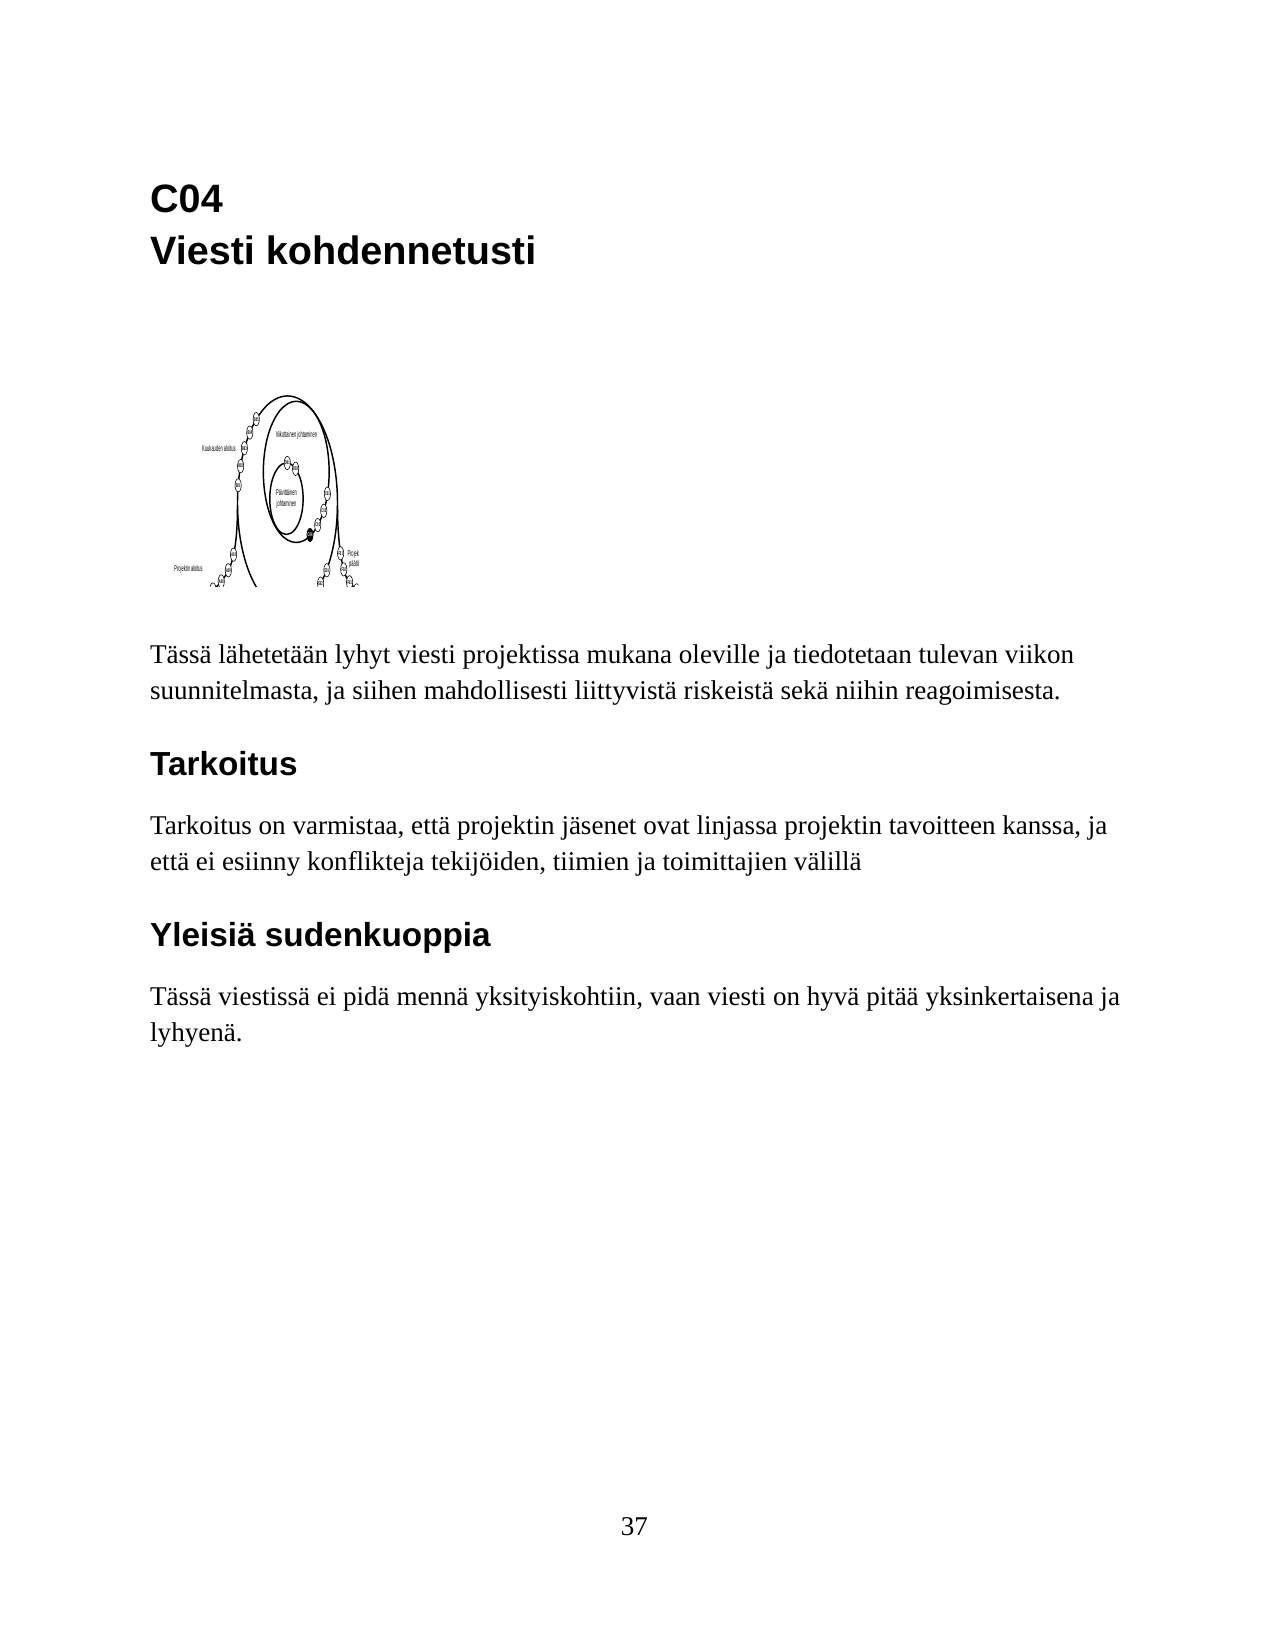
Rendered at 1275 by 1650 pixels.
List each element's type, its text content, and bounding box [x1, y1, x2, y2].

text Tässä lähetetään lyhyt viesti projektissa mukana oleville ja tiedotetaan tulevan viikon suunnitelmasta, ja siihen mahdollisesti liittyvistä riskeistä sekä niihin reagoimisesta. [150, 638, 1125, 705]
text Tarkoitus on varmistaa, että projektin jäsenet ovat linjassa projektin tavoitteen kanssa, ja että ei esiinny konflikteja tekijöiden, tiimien ja toimittajien välillä [150, 809, 1125, 876]
subtitle Tarkoitus [150, 744, 1125, 782]
subtitle C04 Viesti kohdennetusti [150, 175, 1125, 273]
subtitle Yleisiä sudenkuoppia [150, 915, 1125, 953]
text Tässä viestissä ei pidä mennä yksityiskohtiin, vaan viesti on hyvä pitää yksinkertaisena ja lyhyenä. [150, 980, 1125, 1047]
